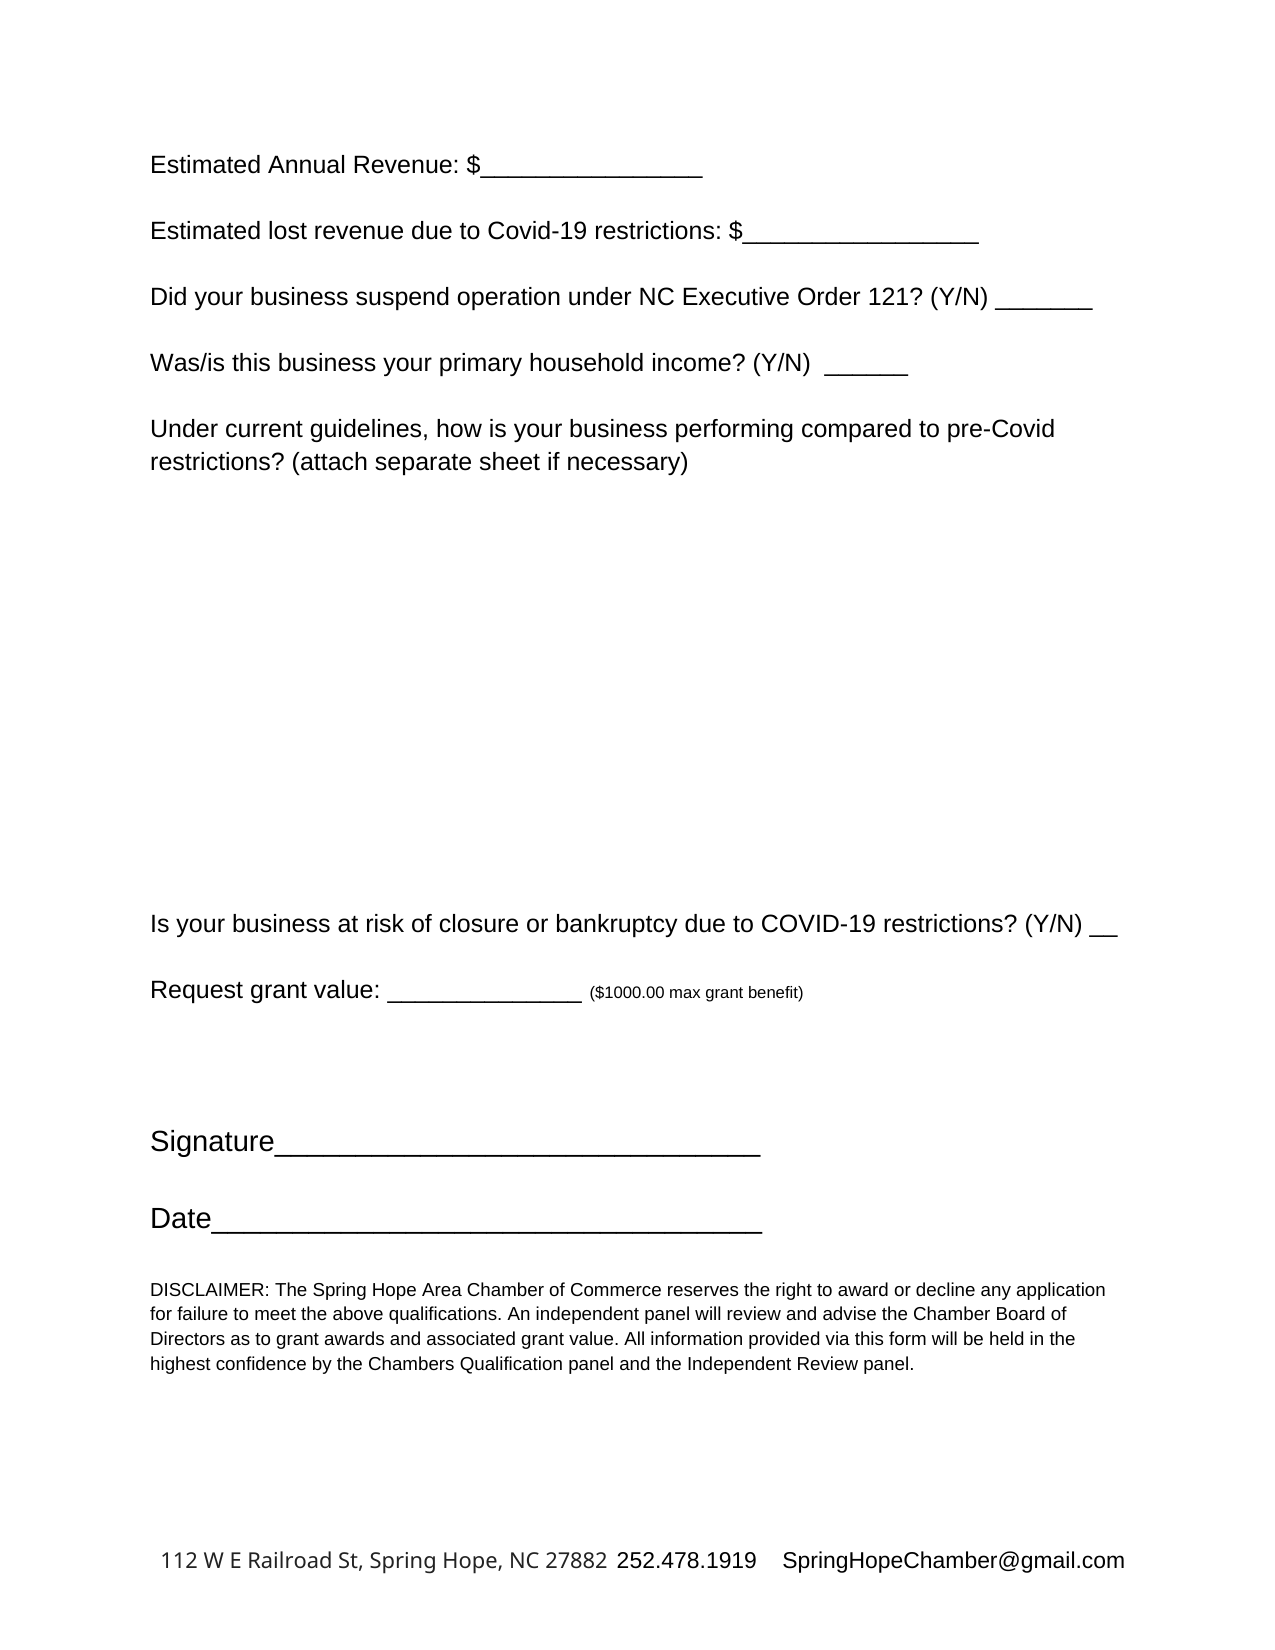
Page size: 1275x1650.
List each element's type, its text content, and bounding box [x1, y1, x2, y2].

text DISCLAIMER: The Spring Hope Area Chamber of Commerce reserves the right to award or decline any application for failure to meet the above qualifications. An independent panel will review and advise the Chamber Board of Directors as to grant awards and associated grant value. All information provided via this form will be held in the highest confidence by the Chambers Qualification panel and the Independent Review panel. [150, 1278, 1125, 1374]
text Is your business at risk of closure or bankruptcy due to COVID-19 restrictions? (Y/N) __ [150, 909, 1125, 938]
text Signature______________________________ [150, 1124, 1125, 1158]
text Was/is this business your primary household income? (Y/N) ______ [150, 348, 1125, 377]
text Request grant value: ______________ ($1000.00 max grant benefit) [150, 976, 1125, 1004]
text Estimated Annual Revenue: $________________ [150, 150, 1125, 179]
text Did your business suspend operation under NC Executive Order 121? (Y/N) _______ [150, 282, 1125, 311]
text Estimated lost revenue due to Covid-19 restrictions: $_________________ [150, 216, 1125, 245]
text Date__________________________________ [150, 1201, 1125, 1235]
text Under current guidelines, how is your business performing compared to pre-Covid restrictions? (attach separate sheet if necessary) [150, 414, 1125, 476]
